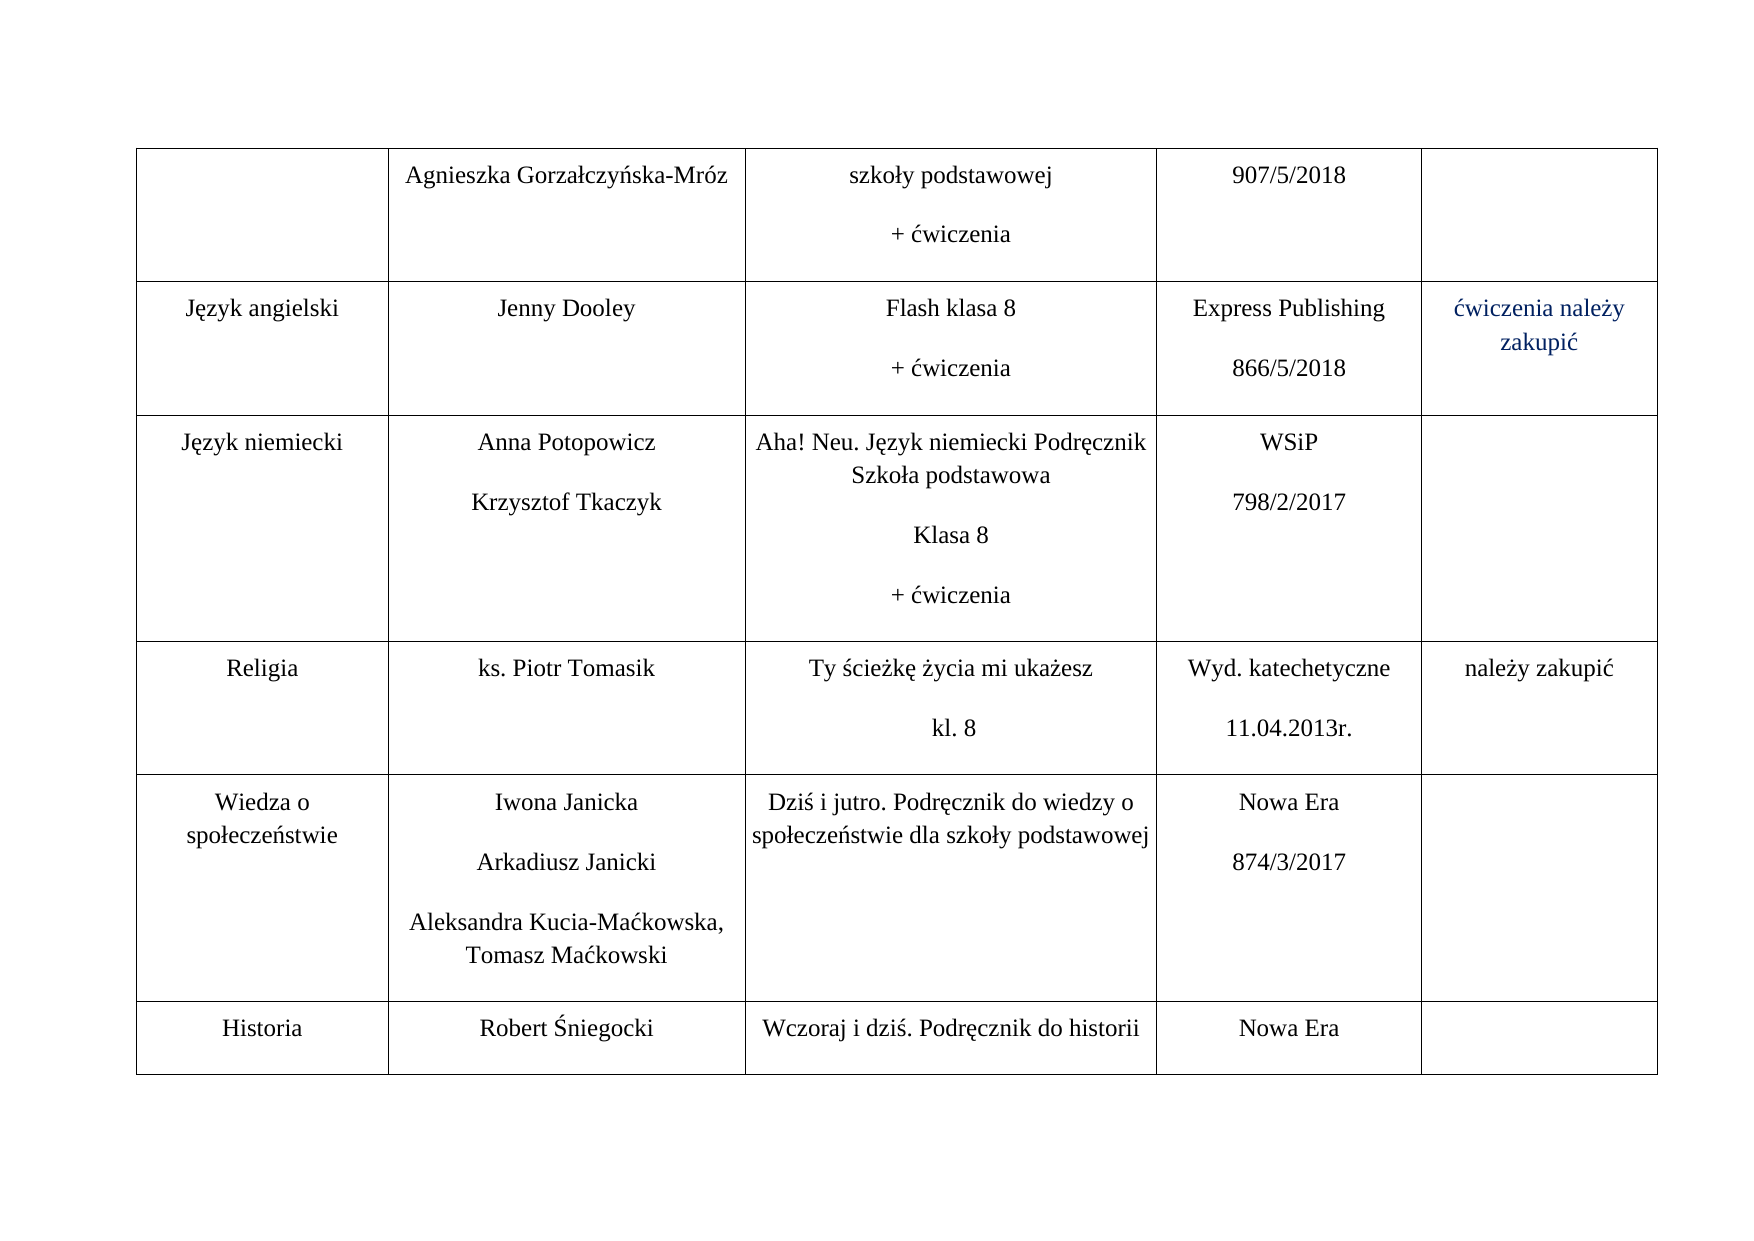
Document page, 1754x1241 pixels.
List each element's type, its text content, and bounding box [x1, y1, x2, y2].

table_cell Nowa Era [1157, 1002, 1421, 1074]
table_cell należy zakupić [1422, 642, 1657, 774]
table_cell Express Publishing 866/5/2018 [1157, 282, 1421, 414]
table_cell ćwiczenia należy zakupić [1422, 282, 1657, 414]
table_cell Flash klasa 8 + ćwiczenia [746, 282, 1156, 414]
table_cell Dziś i jutro. Podręcznik do wiedzy o społeczeństwie dla szkoły podstawowej [746, 775, 1156, 1001]
table_cell [1422, 149, 1657, 281]
table_cell 907/5/2018 [1157, 149, 1421, 281]
table_cell ks. Piotr Tomasik [389, 642, 745, 774]
table_cell Robert Śniegocki [389, 1002, 745, 1074]
table_cell Wyd. katechetyczne 11.04.2013r. [1157, 642, 1421, 774]
table_cell [1422, 775, 1657, 1001]
table_cell Anna Potopowicz Krzysztof Tkaczyk [389, 416, 745, 641]
table_cell [137, 149, 388, 281]
table_cell Historia [137, 1002, 388, 1074]
table_cell Wiedza o społeczeństwie [137, 775, 388, 1001]
table_cell Wczoraj i dziś. Podręcznik do historii [746, 1002, 1156, 1074]
table_cell Aha! Neu. Język niemiecki Podręcznik Szkoła podstawowa Klasa 8 + ćwiczenia [746, 416, 1156, 641]
table_cell [1422, 416, 1657, 641]
table_cell Nowa Era 874/3/2017 [1157, 775, 1421, 1001]
table_cell Agnieszka Gorzałczyńska-Mróz [389, 149, 745, 281]
table_cell [1422, 1002, 1657, 1074]
table_cell Ty ścieżkę życia mi ukażesz kl. 8 [746, 642, 1156, 774]
table_cell Jenny Dooley [389, 282, 745, 414]
table_cell szkoły podstawowej + ćwiczenia [746, 149, 1156, 281]
table_cell Iwona Janicka Arkadiusz Janicki Aleksandra Kucia-Maćkowska, Tomasz Maćkowski [389, 775, 745, 1001]
table_cell Język niemiecki [137, 416, 388, 641]
table_cell Język angielski [137, 282, 388, 414]
table_cell Religia [137, 642, 388, 774]
table_cell WSiP 798/2/2017 [1157, 416, 1421, 641]
